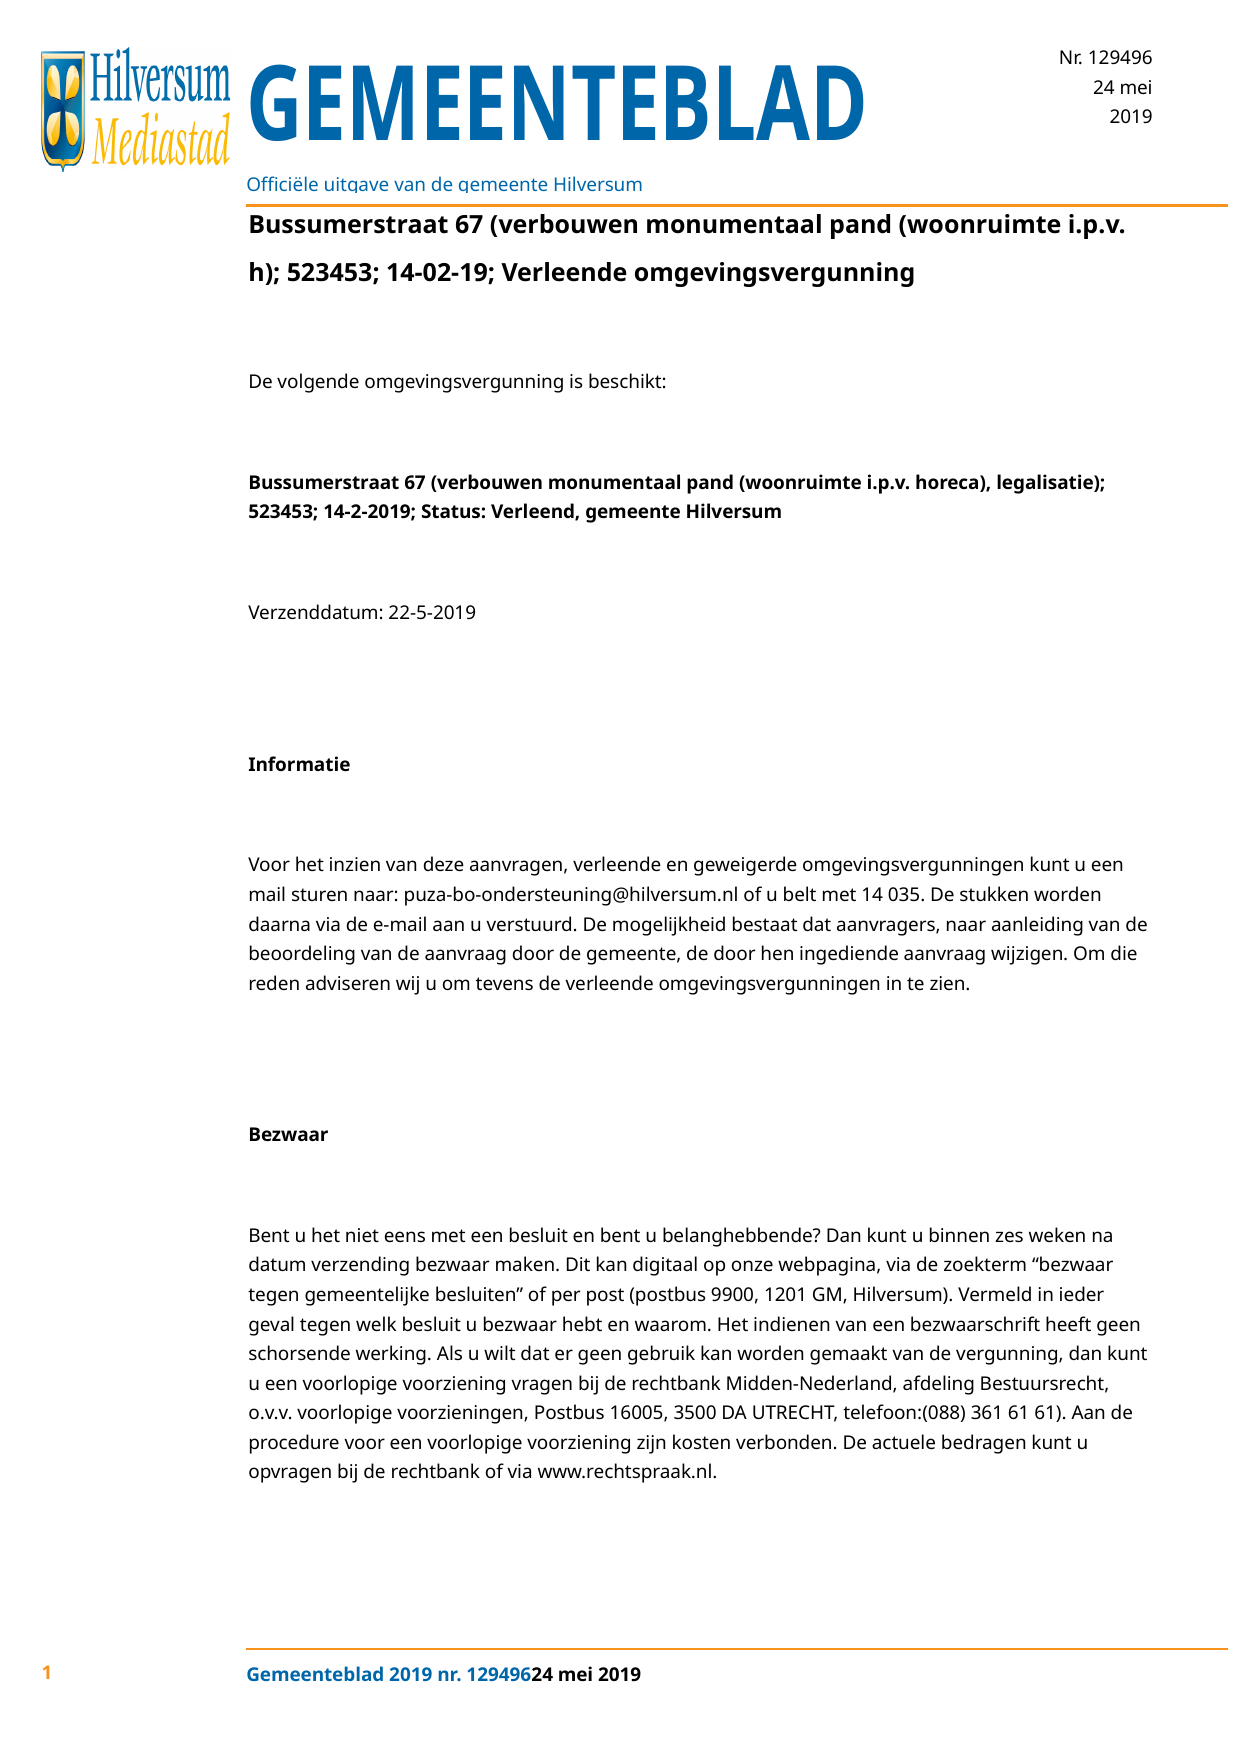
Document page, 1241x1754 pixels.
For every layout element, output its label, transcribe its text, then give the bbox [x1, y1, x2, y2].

picture [41, 47, 231, 172]
text Bussumerstraat 67 (verbouwen monumentaal pand (woonruimte i.p.v. horeca), legalisatie); 523453; 14-2-2019; Status: Verleend, gemeente Hilversum [248, 469, 1152, 524]
text Informatie [248, 751, 1152, 777]
text Verzenddatum: 22-5-2019 [248, 599, 1152, 625]
text De volgende omgevingsvergunning is beschikt: [248, 368, 1152, 394]
text Bussumerstraat 67 (verbouwen monumentaal pand (woonruimte i.p.v. h); 523453; 14-02-19; Verleende omgevingsvergunning [248, 207, 1152, 288]
text Bent u het niet eens met een besluit en bent u belanghebbende? Dan kunt u binnen zes weken na datum verzending bezwaar maken. Dit kan digitaal op onze webpagina, via de zoekterm “bezwaar tegen gemeentelijke besluiten” of per post (postbus 9900, 1201 GM, Hilversum). Vermeld in ieder geval tegen welk besluit u bezwaar hebt en waarom. Het indienen van een bezwaarschrift heeft geen schorsende werking. Als u wilt dat er geen gebruik kan worden gemaakt van de vergunning, dan kunt u een voorlopige voorziening vragen bij de rechtbank Midden-Nederland, afdeling Bestuursrecht, o.v.v. voorlopige voorzieningen, Postbus 16005, 3500 DA UTRECHT, telefoon:(088) 361 61 61). Aan de procedure voor een voorlopige voorziening zijn kosten verbonden. De actuele bedragen kunt u opvragen bij de rechtbank of via www.rechtspraak.nl. [248, 1222, 1152, 1484]
text Voor het inzien van deze aanvragen, verleende en geweigerde omgevingsvergunningen kunt u een mail sturen naar: puza-bo-ondersteuning@hilversum.nl of u belt met 14 035. De stukken worden daarna via de e-mail aan u verstuurd. De mogelijkheid bestaat dat aanvragers, naar aanleiding van de beoordeling van de aanvraag door de gemeente, de door hen ingediende aanvraag wijzigen. Om die reden adviseren wij u om tevens de verleende omgevingsvergunningen in te zien. [248, 852, 1152, 996]
text Bezwaar [248, 1121, 1152, 1147]
